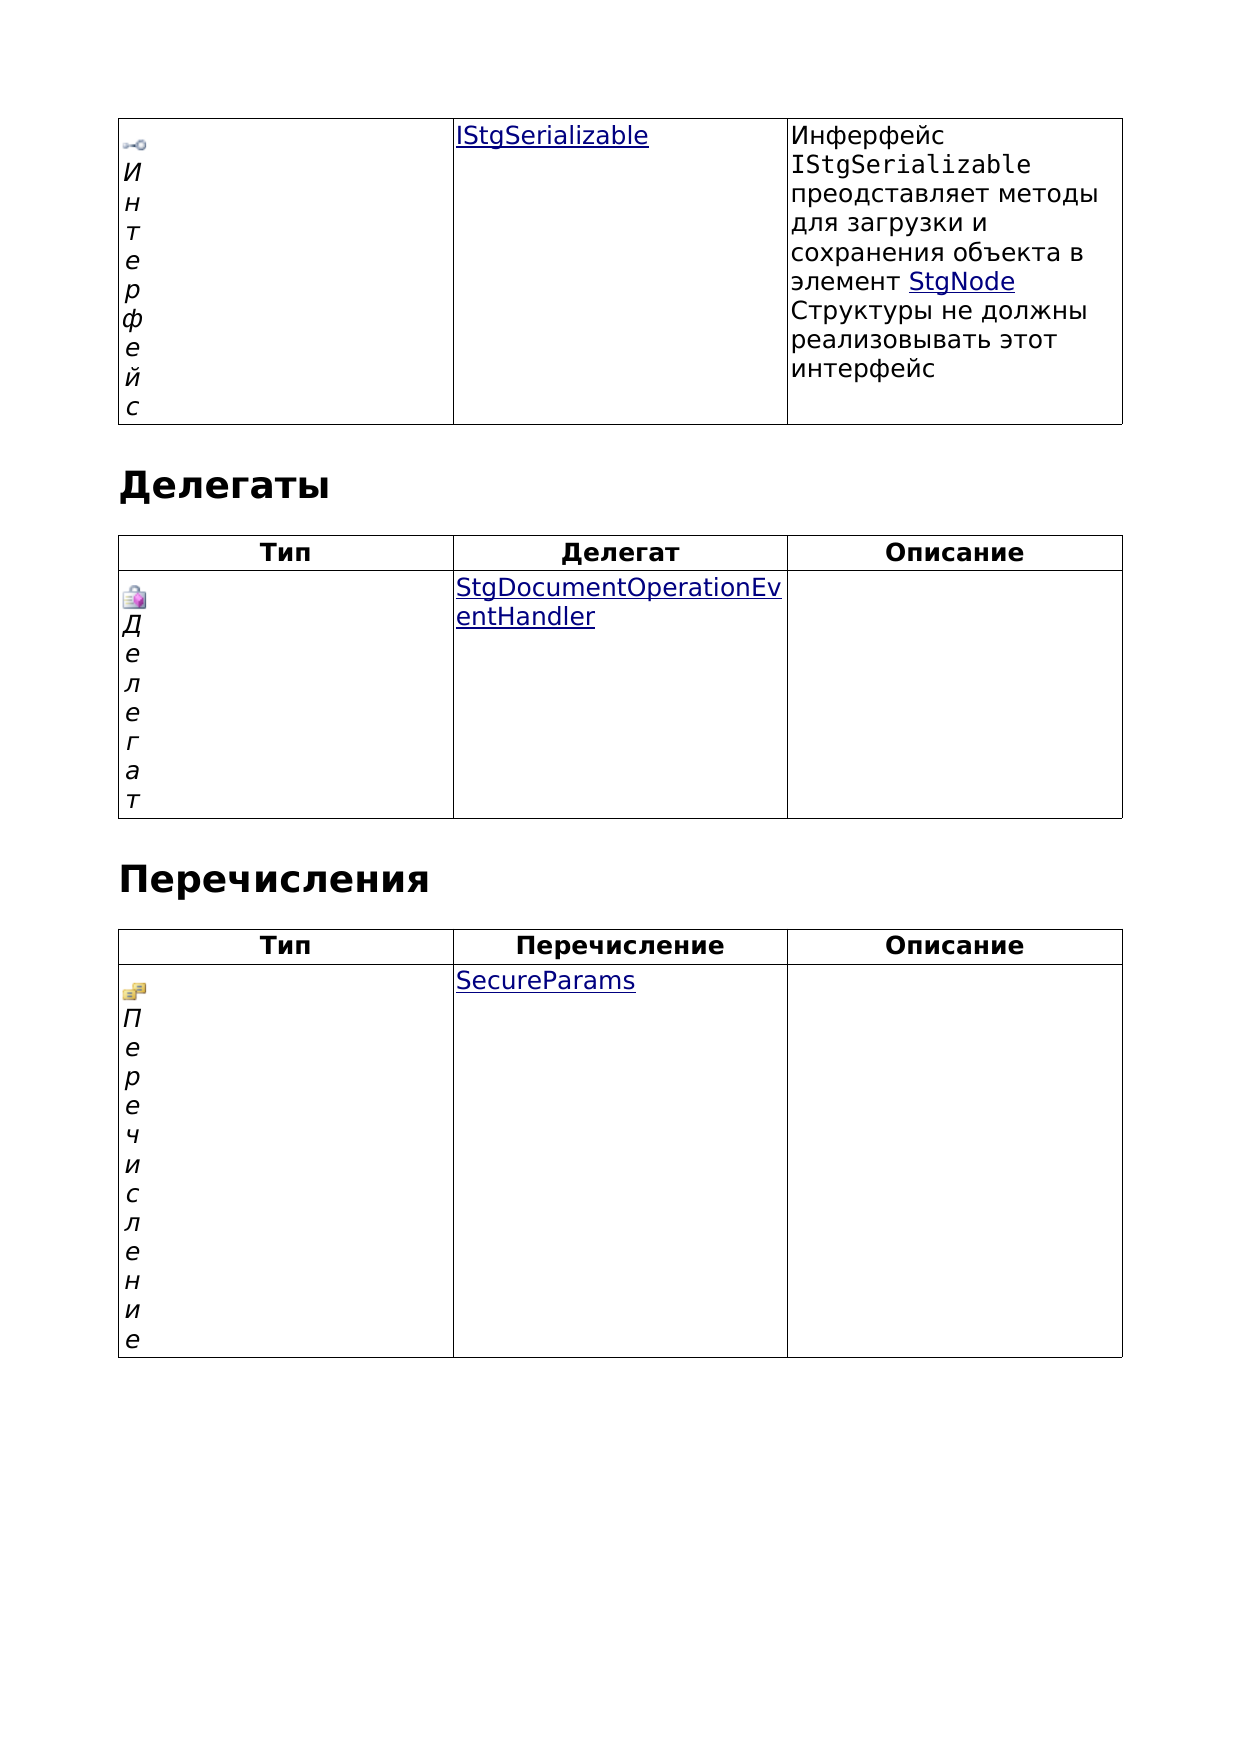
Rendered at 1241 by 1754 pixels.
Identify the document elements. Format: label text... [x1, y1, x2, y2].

table_cell [119, 965, 453, 1357]
table_cell [788, 571, 1122, 818]
picture [121, 133, 147, 159]
table_cell SecureParams [454, 965, 787, 1357]
table_header Перечисление [454, 930, 787, 963]
table_header Делегат [454, 536, 787, 570]
picture [121, 585, 147, 611]
subtitle Делегаты [118, 464, 1122, 508]
table_cell StgDocumentOperationEventHandler [454, 571, 787, 818]
table_header Описание [788, 930, 1122, 963]
table_cell Инферфейс IStgSerializable преодставляет методы для загрузки и сохранения объекта в элемент StgNode Структуры не должны реализовывать этот интерфейс [788, 119, 1122, 424]
table_header Описание [788, 536, 1122, 570]
subtitle Перечисления [118, 857, 1122, 901]
table_cell [119, 119, 453, 424]
table_cell [788, 965, 1122, 1357]
table_cell IStgSerializable [454, 119, 787, 424]
table_header Тип [119, 930, 453, 963]
table_cell [119, 571, 453, 818]
picture [121, 979, 147, 1004]
table_header Тип [119, 536, 453, 570]
